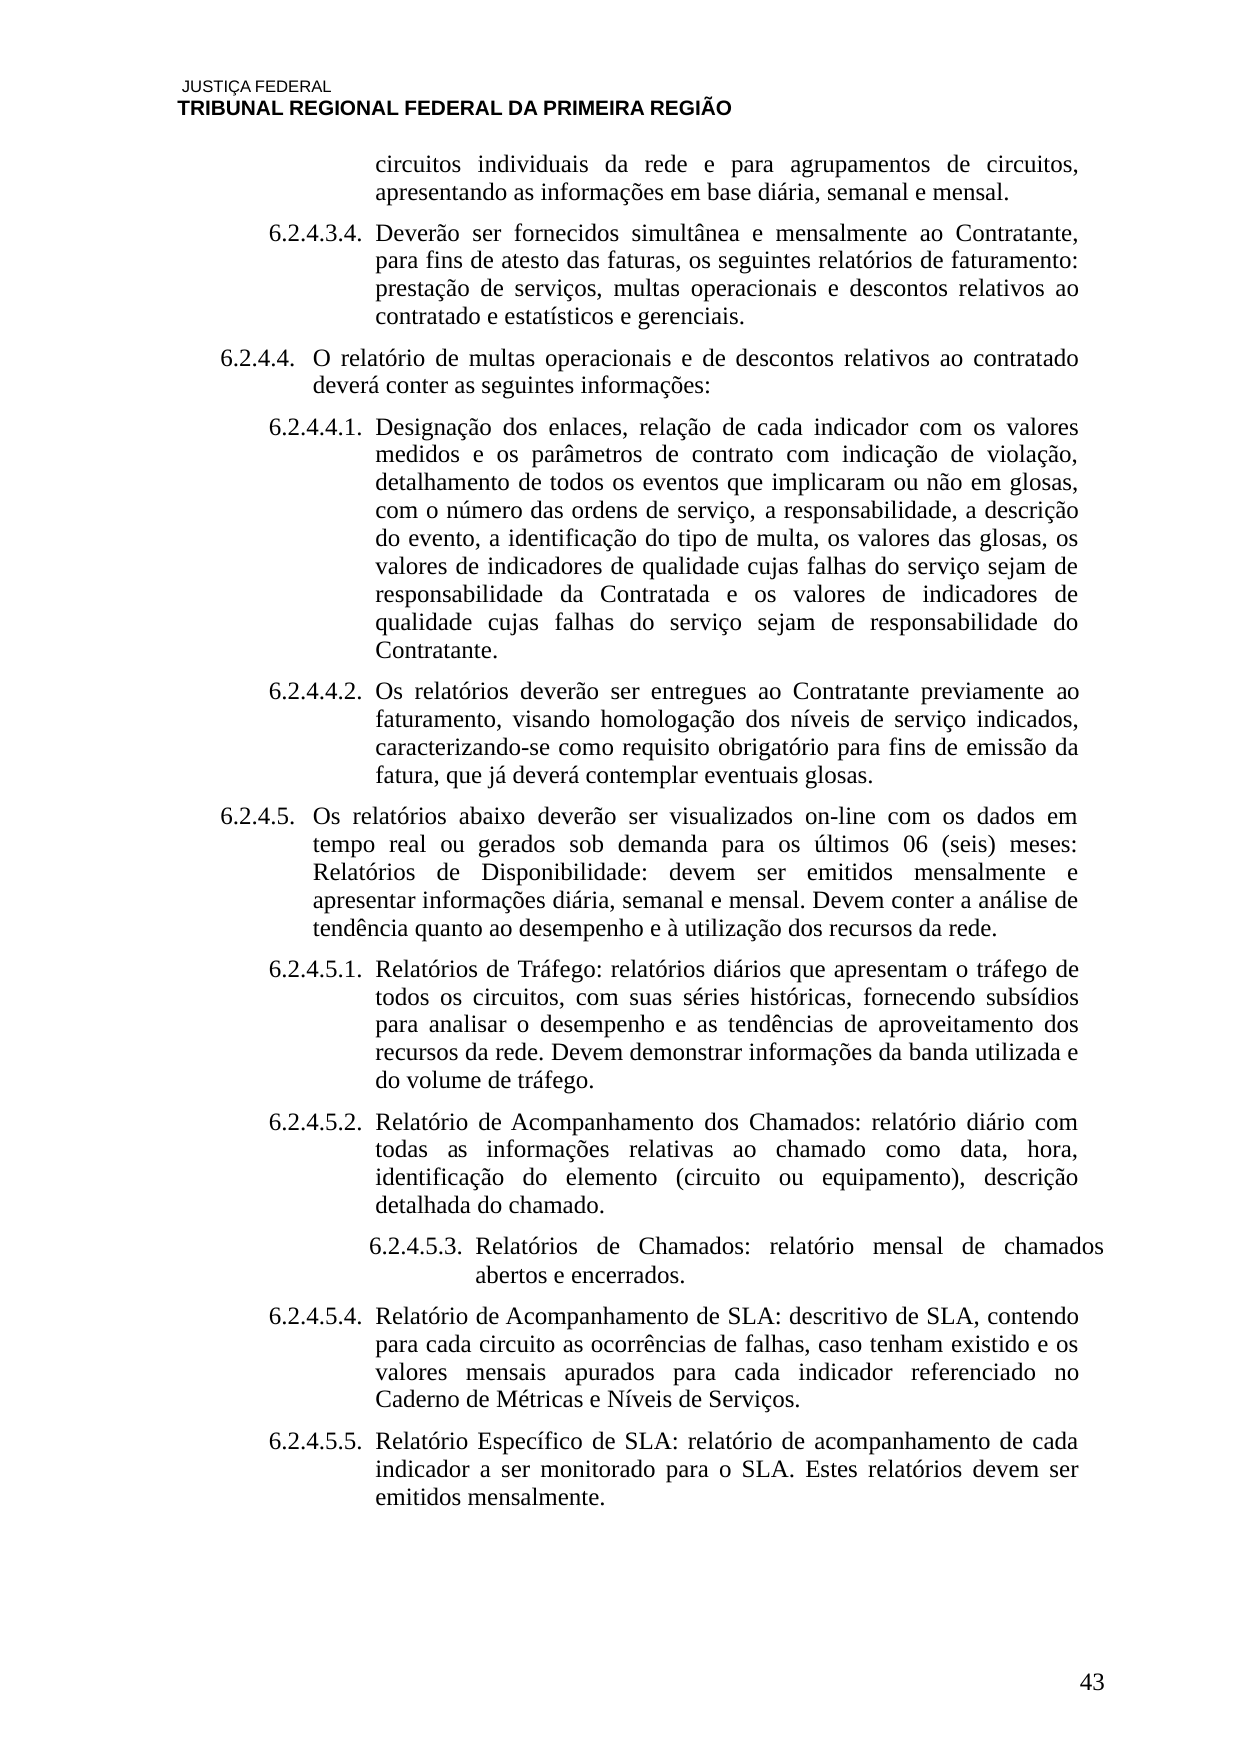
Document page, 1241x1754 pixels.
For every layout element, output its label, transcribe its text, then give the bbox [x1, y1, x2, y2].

list circuitos individuais da rede e para agrupamentos de circuitos, apresentando as informações em base diária, semanal e mensal. [269, 149, 1079, 205]
list Relatório Específico de SLA: relatório de acompanhamento de cada indicador a ser monitorado para o SLA. Estes relatórios devem ser emitidos mensalmente. [269, 1426, 1079, 1510]
list Relatórios de Chamados: relatório mensal de chamados abertos e encerrados. [369, 1231, 1104, 1288]
list Os relatórios abaixo deverão ser visualizados on-line com os dados em tempo real ou gerados sob demanda para os últimos 06 (seis) meses: Relatórios de Disponibilidade: devem ser emitidos mensalmente e apresentar informações diária, semanal e mensal. Devem conter a análise de tendência quanto ao desempenho e à utilização dos recursos da rede. [220, 801, 1078, 941]
list Relatório de Acompanhamento de SLA: descritivo de SLA, contendo para cada circuito as ocorrências de falhas, caso tenham existido e os valores mensais apurados para cada indicador referenciado no Caderno de Métricas e Níveis de Serviços. [269, 1301, 1079, 1413]
list Relatórios de Tráfego: relatórios diários que apresentam o tráfego de todos os circuitos, com suas séries históricas, fornecendo subsídios para analisar o desempenho e as tendências de aproveitamento dos recursos da rede. Devem demonstrar informações da banda utilizada e do volume de tráfego. [269, 954, 1079, 1094]
list O relatório de multas operacionais e de descontos relativos ao contratado deverá conter as seguintes informações: [220, 343, 1080, 399]
list Relatório de Acompanhamento dos Chamados: relatório diário com todas as informações relativas ao chamado como data, hora, identificação do elemento (circuito ou equipamento), descrição detalhada do chamado. [269, 1107, 1079, 1219]
list Os relatórios deverão ser entregues ao Contratante previamente ao faturamento, visando homologação dos níveis de serviço indicados, caracterizando-se como requisito obrigatório para fins de emissão da fatura, que já deverá contemplar eventuais glosas. [269, 676, 1079, 788]
list Deverão ser fornecidos simultânea e mensalmente ao Contratante, para fins de atesto das faturas, os seguintes relatórios de faturamento: prestação de serviços, multas operacionais e descontos relativos ao contratado e estatísticos e gerenciais. [269, 218, 1079, 330]
list Designação dos enlaces, relação de cada indicador com os valores medidos e os parâmetros de contrato com indicação de violação, detalhamento de todos os eventos que implicaram ou não em glosas, com o número das ordens de serviço, a responsabilidade, a descrição do evento, a identificação do tipo de multa, os valores das glosas, os valores de indicadores de qualidade cujas falhas do serviço sejam de responsabilidade da Contratada e os valores de indicadores de qualidade cujas falhas do serviço sejam de responsabilidade do Contratante. [269, 412, 1079, 664]
